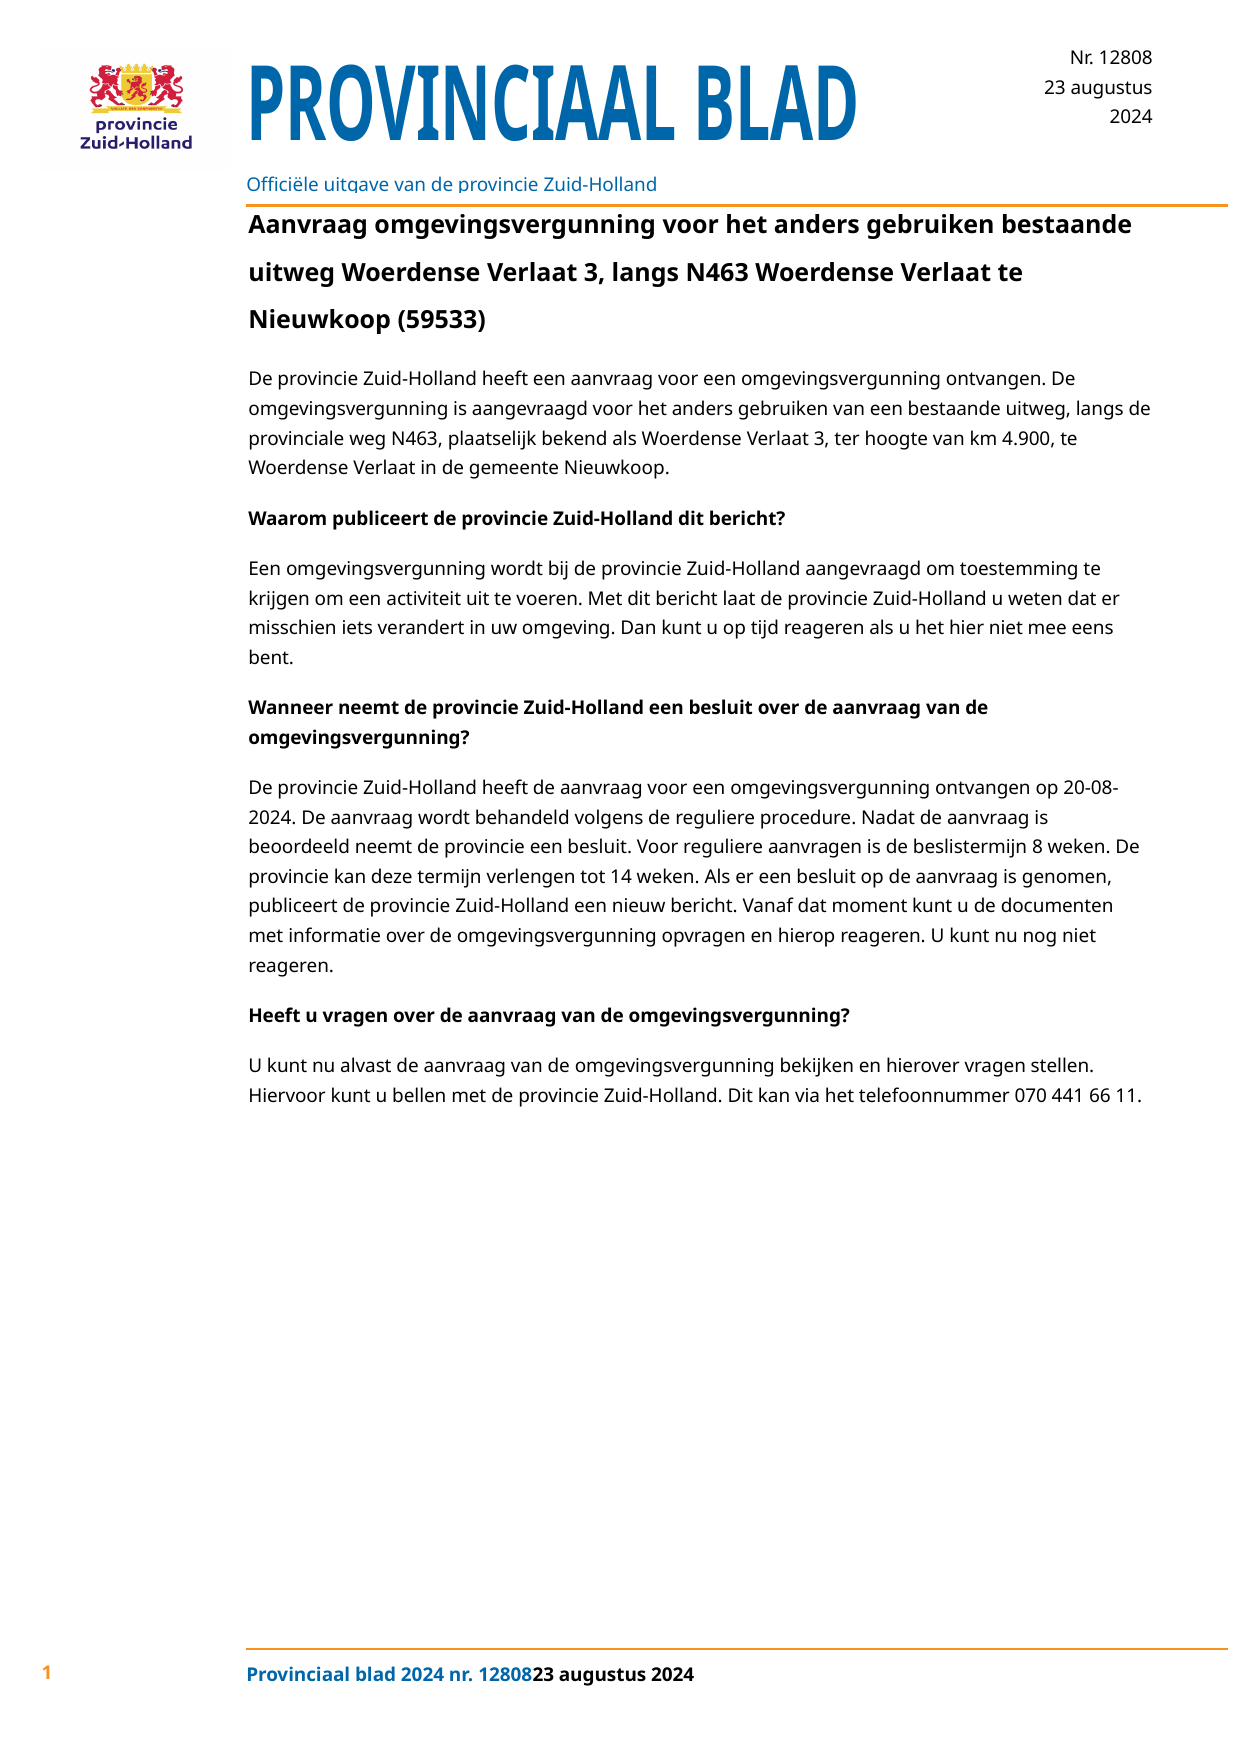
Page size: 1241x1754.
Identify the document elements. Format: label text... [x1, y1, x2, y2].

text Wanneer neemt de provincie Zuid-Holland een besluit over de aanvraag van de omgevingsvergunning? [248, 694, 1152, 749]
text Heeft u vragen over de aanvraag van de omgevingsvergunning? [248, 1002, 1152, 1028]
text Waarom publiceert de provincie Zuid-Holland dit bericht? [248, 505, 1152, 530]
text U kunt nu alvast de aanvraag van de omgevingsvergunning bekijken en hierover vragen stellen. Hiervoor kunt u bellen met de provincie Zuid-Holland. Dit kan via het telefoonnummer 070 441 66 11. [248, 1053, 1152, 1108]
text De provincie Zuid-Holland heeft de aanvraag voor een omgevingsvergunning ontvangen op 20-08-2024. De aanvraag wordt behandeld volgens de reguliere procedure. Nadat de aanvraag is beoordeeld neemt de provincie een besluit. Voor reguliere aanvragen is de beslistermijn 8 weken. De provincie kan deze termijn verlengen tot 14 weken. Als er een besluit op de aanvraag is genomen, publiceert de provincie Zuid-Holland een nieuw bericht. Vanaf dat moment kunt u de documenten met informatie over de omgevingsvergunning opvragen en hierop reageren. U kunt nu nog niet reageren. [248, 774, 1152, 977]
picture [41, 47, 231, 172]
text Aanvraag omgevingsvergunning voor het anders gebruiken bestaande uitweg Woerdense Verlaat 3, langs N463 Woerdense Verlaat te Nieuwkoop (59533) [248, 207, 1152, 336]
text Een omgevingsvergunning wordt bij de provincie Zuid-Holland aangevraagd om toestemming te krijgen om een activiteit uit te voeren. Met dit bericht laat de provincie Zuid-Holland u weten dat er misschien iets verandert in uw omgeving. Dan kunt u op tijd reageren als u het hier niet mee eens bent. [248, 555, 1152, 669]
text De provincie Zuid-Holland heeft een aanvraag voor een omgevingsvergunning ontvangen. De omgevingsvergunning is aangevraagd voor het anders gebruiken van een bestaande uitweg, langs de provinciale weg N463, plaatselijk bekend als Woerdense Verlaat 3, ter hoogte van km 4.900, te Woerdense Verlaat in de gemeente Nieuwkoop. [248, 366, 1152, 480]
